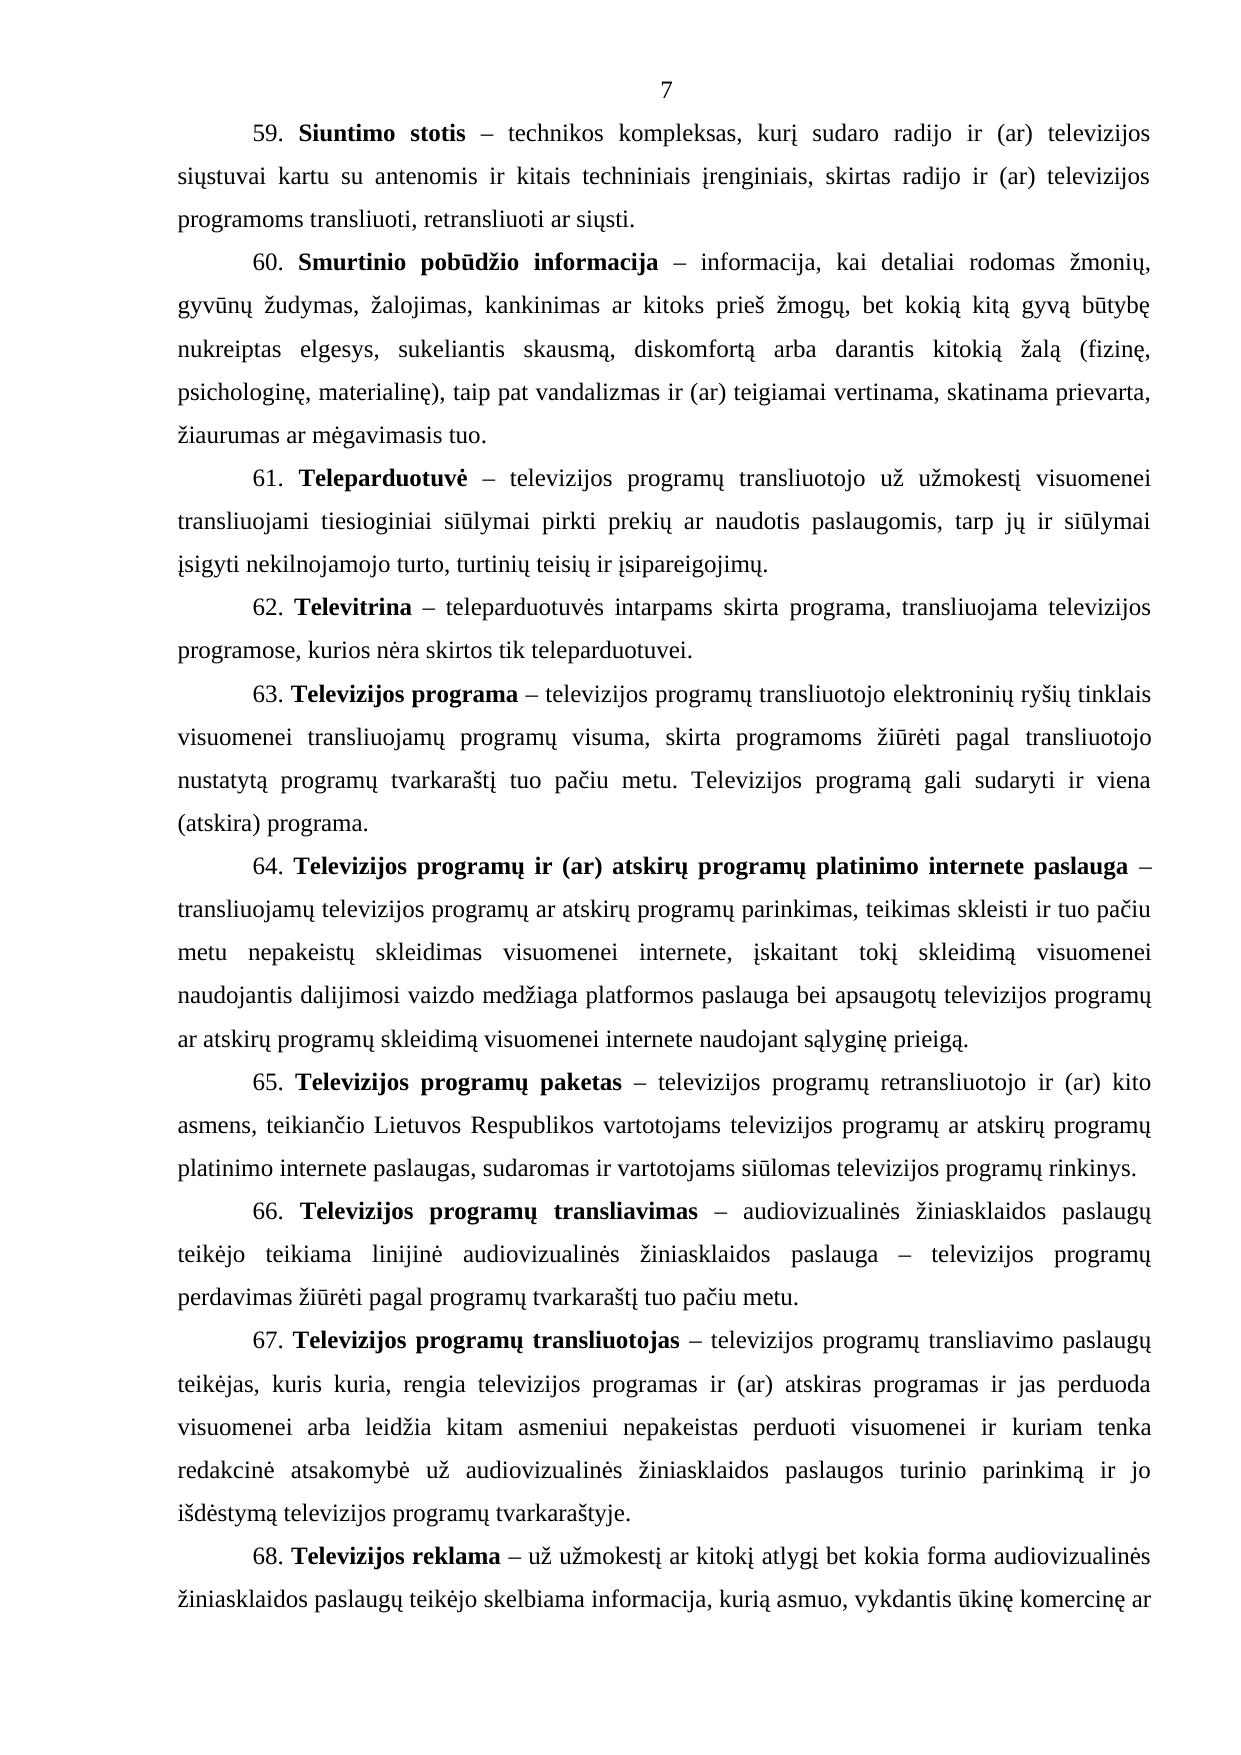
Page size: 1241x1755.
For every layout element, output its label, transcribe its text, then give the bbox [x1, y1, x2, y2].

text 59. Siuntimo stotis – technikos kompleksas, kurį sudaro radijo ir (ar) televizijos siųstuvai kartu su antenomis ir kitais techniniais įrenginiais, skirtas radijo ir (ar) televizijos programoms transliuoti, retransliuoti ar siųsti. [177, 118, 1152, 233]
text 67. Televizijos programų transliuotojas – televizijos programų transliavimo paslaugų teikėjas, kuris kuria, rengia televizijos programas ir (ar) atskiras programas ir jas perduoda visuomenei arba leidžia kitam asmeniui nepakeistas perduoti visuomenei ir kuriam tenka redakcinė atsakomybė už audiovizualinės žiniasklaidos paslaugos turinio parinkimą ir jo išdėstymą televizijos programų tvarkaraštyje. [177, 1326, 1152, 1527]
text 68. Televizijos reklama – už užmokestį ar kitokį atlygį bet kokia forma audiovizualinės žiniasklaidos paslaugų teikėjo skelbiama informacija, kurią asmuo, vykdantis ūkinę komercinę ar [177, 1541, 1152, 1613]
text 60. Smurtinio pobūdžio informacija – informacija, kai detaliai rodomas žmonių, gyvūnų žudymas, žalojimas, kankinimas ar kitoks prieš žmogų, bet kokią kitą gyvą būtybę nukreiptas elgesys, sukeliantis skausmą, diskomfortą arba darantis kitokią žalą (fizinę, psichologinę, materialinę), taip pat vandalizmas ir (ar) teigiamai vertinama, skatinama prievarta, žiaurumas ar mėgavimasis tuo. [177, 247, 1152, 449]
text 66. Televizijos programų transliavimas – audiovizualinės žiniasklaidos paslaugų teikėjo teikiama linijinė audiovizualinės žiniasklaidos paslauga – televizijos programų perdavimas žiūrėti pagal programų tvarkaraštį tuo pačiu metu. [177, 1196, 1152, 1311]
text 62. Televitrina – teleparduotuvės intarpams skirta programa, transliuojama televizijos programose, kurios nėra skirtos tik teleparduotuvei. [177, 592, 1152, 664]
text 61. Teleparduotuvė – televizijos programų transliuotojo už užmokestį visuomenei transliuojami tiesioginiai siūlymai pirkti prekių ar naudotis paslaugomis, tarp jų ir siūlymai įsigyti nekilnojamojo turto, turtinių teisių ir įsipareigojimų. [177, 463, 1152, 578]
text 63. Televizijos programa – televizijos programų transliuotojo elektroninių ryšių tinklais visuomenei transliuojamų programų visuma, skirta programoms žiūrėti pagal transliuotojo nustatytą programų tvarkaraštį tuo pačiu metu. Televizijos programą gali sudaryti ir viena (atskira) programa. [177, 679, 1152, 837]
text 64. Televizijos programų ir (ar) atskirų programų platinimo internete paslauga – transliuojamų televizijos programų ar atskirų programų parinkimas, teikimas skleisti ir tuo pačiu metu nepakeistų skleidimas visuomenei internete, įskaitant tokį skleidimą visuomenei naudojantis dalijimosi vaizdo medžiaga platformos paslauga bei apsaugotų televizijos programų ar atskirų programų skleidimą visuomenei internete naudojant sąlyginę prieigą. [177, 851, 1152, 1052]
text 65. Televizijos programų paketas – televizijos programų retransliuotojo ir (ar) kito asmens, teikiančio Lietuvos Respublikos vartotojams televizijos programų ar atskirų programų platinimo internete paslaugas, sudaromas ir vartotojams siūlomas televizijos programų rinkinys. [177, 1067, 1152, 1182]
